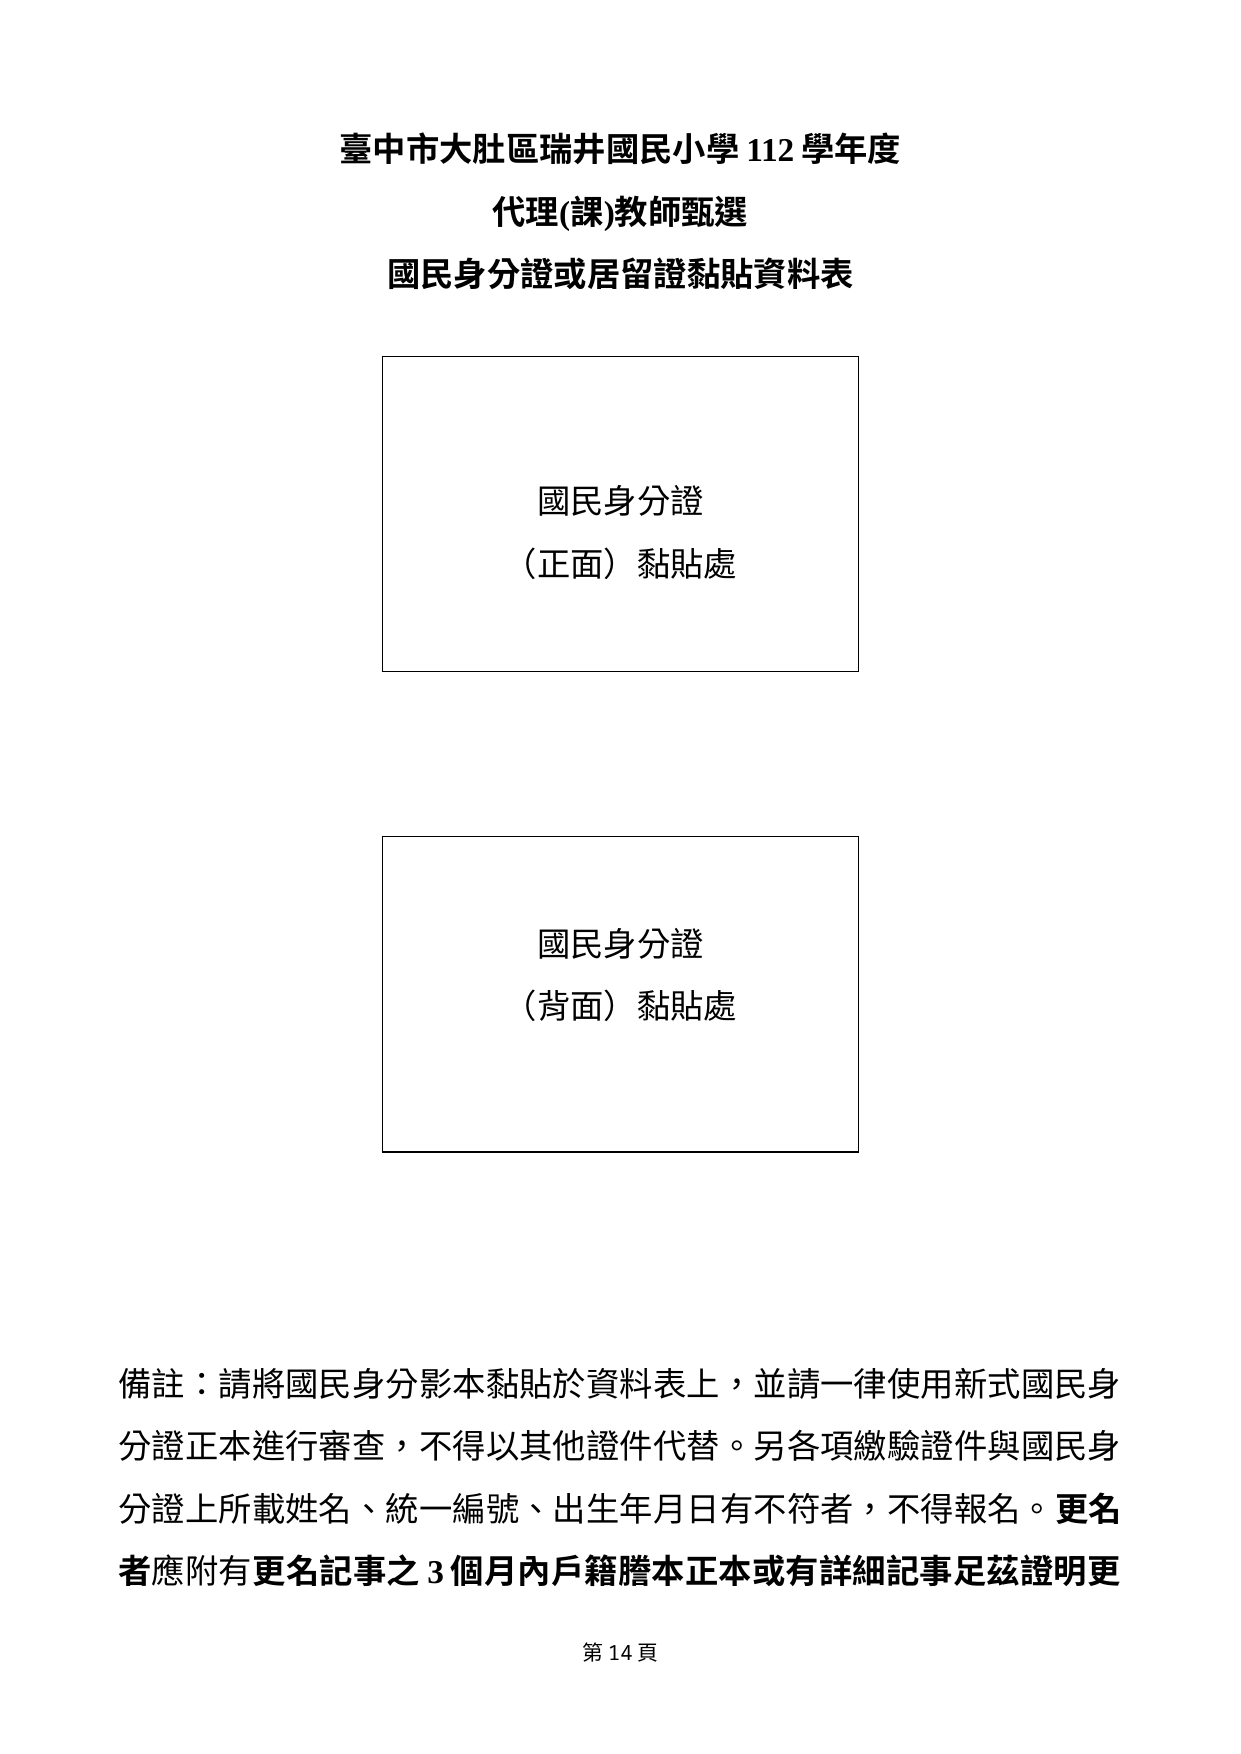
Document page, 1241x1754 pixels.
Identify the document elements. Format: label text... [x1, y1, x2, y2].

table_header 國民身分證 （正面）黏貼處 [383, 357, 858, 671]
text 備註：請將國民身分影本黏貼於資料表上，並請一律使用新式國民身分證正本進行審查，不得以其他證件代替。另各項繳驗證件與國民身分證上所載姓名、統一編號、出生年月日有不符者，不得報名。更名者應附有更名記事之3個月內戶籍謄本正本或有詳細記事足茲證明更 [118, 1340, 1122, 1590]
text 國民身分證或居留證黏貼資料表 [118, 231, 1122, 293]
text 臺中市大肚區瑞井國民小學112學年度 [118, 106, 1122, 168]
table_cell 國民身分證 （背面）黏貼處 [383, 837, 858, 1151]
text 代理(課)教師甄選 [118, 168, 1122, 231]
table_cell [382, 672, 858, 836]
